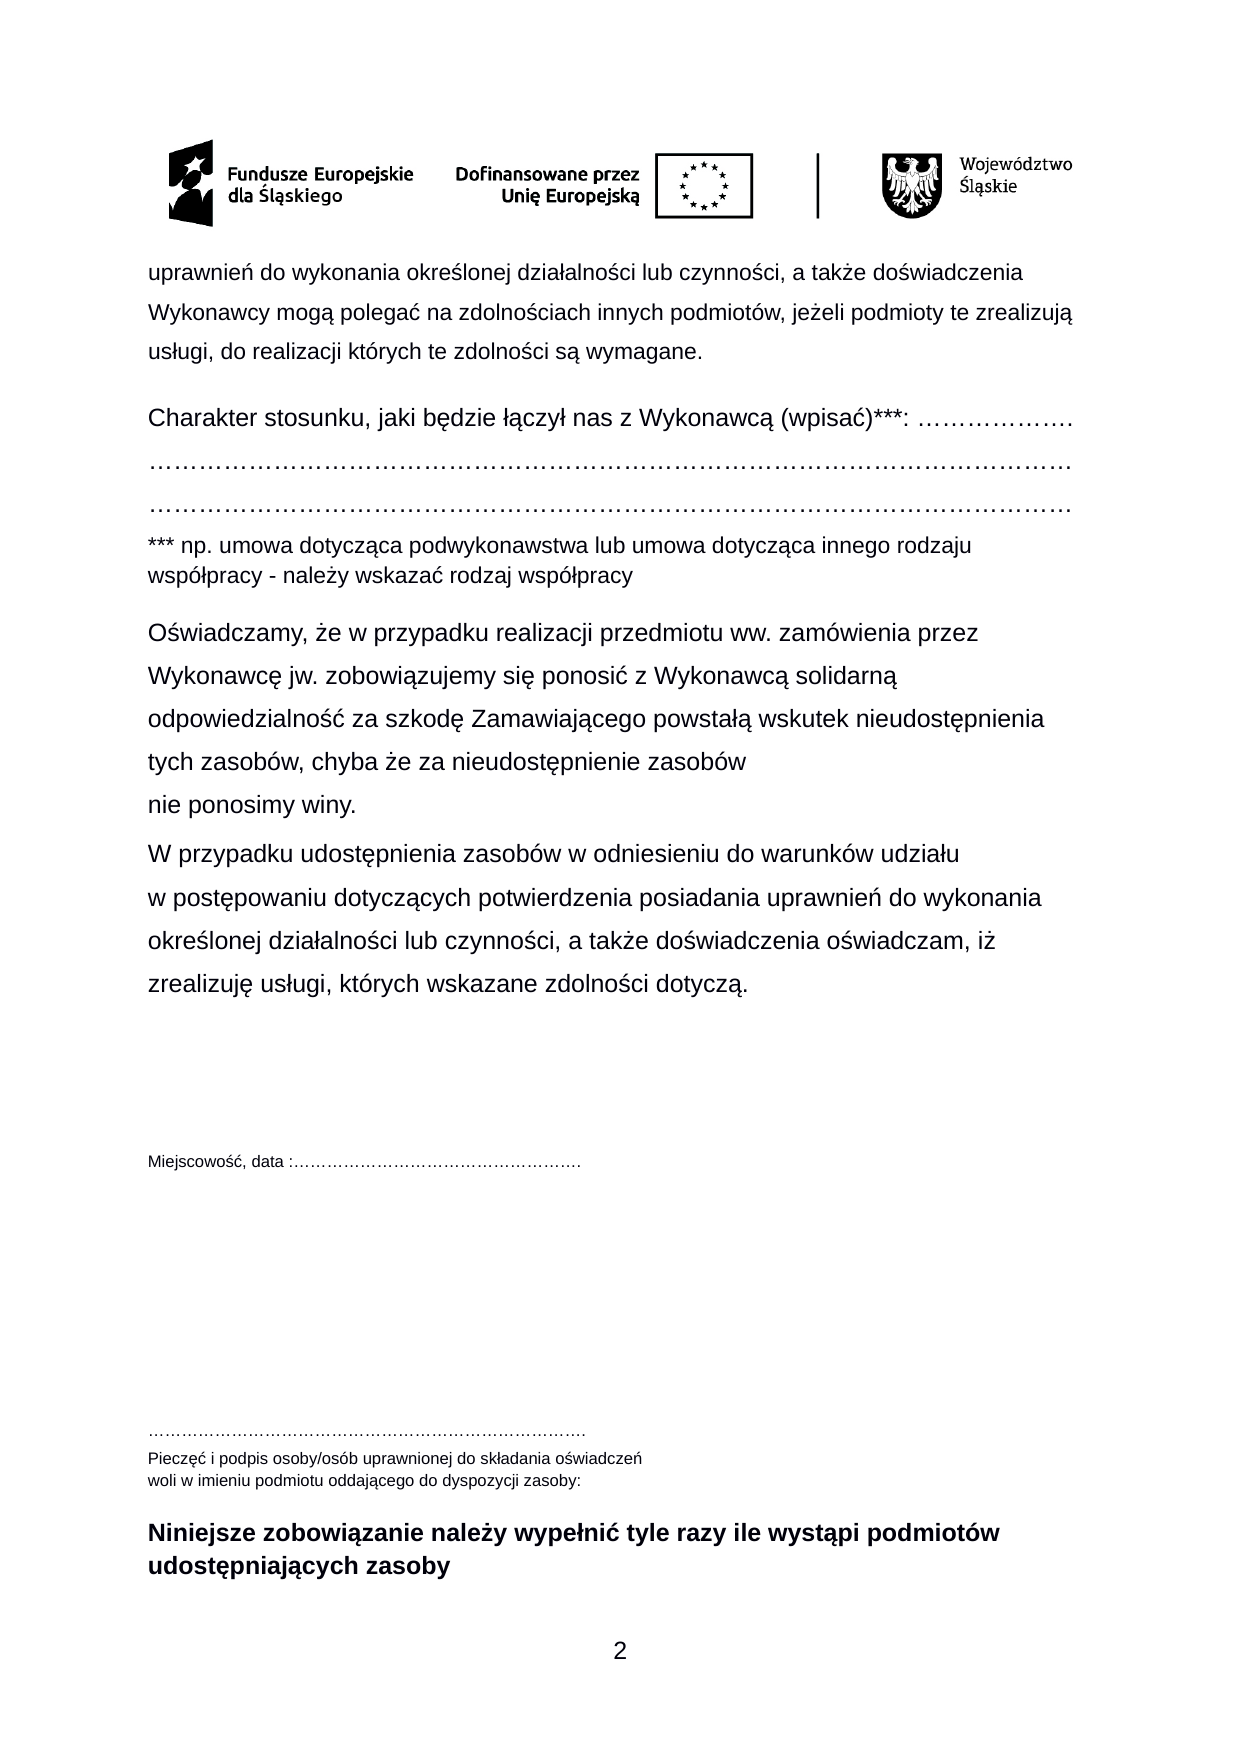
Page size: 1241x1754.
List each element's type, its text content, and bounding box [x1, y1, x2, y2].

text woli w imieniu podmiotu oddającego do dyspozycji zasoby: [148, 1471, 1092, 1490]
text ………………………………………………………………………………………………… [148, 446, 1092, 475]
text Pieczęć i podpis osoby/osób uprawnionej do składania oświadczeń [148, 1449, 1092, 1468]
picture [147, 118, 1093, 248]
text W przypadku udostępnienia zasobów w odniesieniu do warunków udziału w postępowaniu dotyczących potwierdzenia posiadania uprawnień do wykonania określonej działalności lub czynności, a także doświadczenia oświadczam, iż zrealizuję usługi, których wskazane zdolności dotyczą. [148, 839, 1092, 998]
text ………………………………………………………………………………………………… [148, 489, 1092, 518]
text Charakter stosunku, jaki będzie łączył nas z Wykonawcą (wpisać)***: ………………. [148, 403, 1092, 432]
text Miejscowość, data :……………………………………………. [148, 1152, 1092, 1171]
text *** np. umowa dotycząca podwykonawstwa lub umowa dotycząca innego rodzaju współpracy - należy wskazać rodzaj współpracy [148, 532, 1092, 589]
text ……………………………………………………………………. [148, 1420, 1092, 1439]
text uprawnień do wykonania określonej działalności lub czynności, a także doświadczenia Wykonawcy mogą polegać na zdolnościach innych podmiotów, jeżeli podmioty te zrealizują usługi, do realizacji których te zdolności są wymagane. [148, 259, 1092, 365]
text Niniejsze zobowiązanie należy wypełnić tyle razy ile wystąpi podmiotów udostępniających zasoby [148, 1518, 1092, 1580]
text Oświadczamy, że w przypadku realizacji przedmiotu ww. zamówienia przez Wykonawcę jw. zobowiązujemy się ponosić z Wykonawcą solidarną odpowiedzialność za szkodę Zamawiającego powstałą wskutek nieudostępnienia tych zasobów, chyba że za nieudostępnienie zasobów nie ponosimy winy. [148, 618, 1092, 819]
